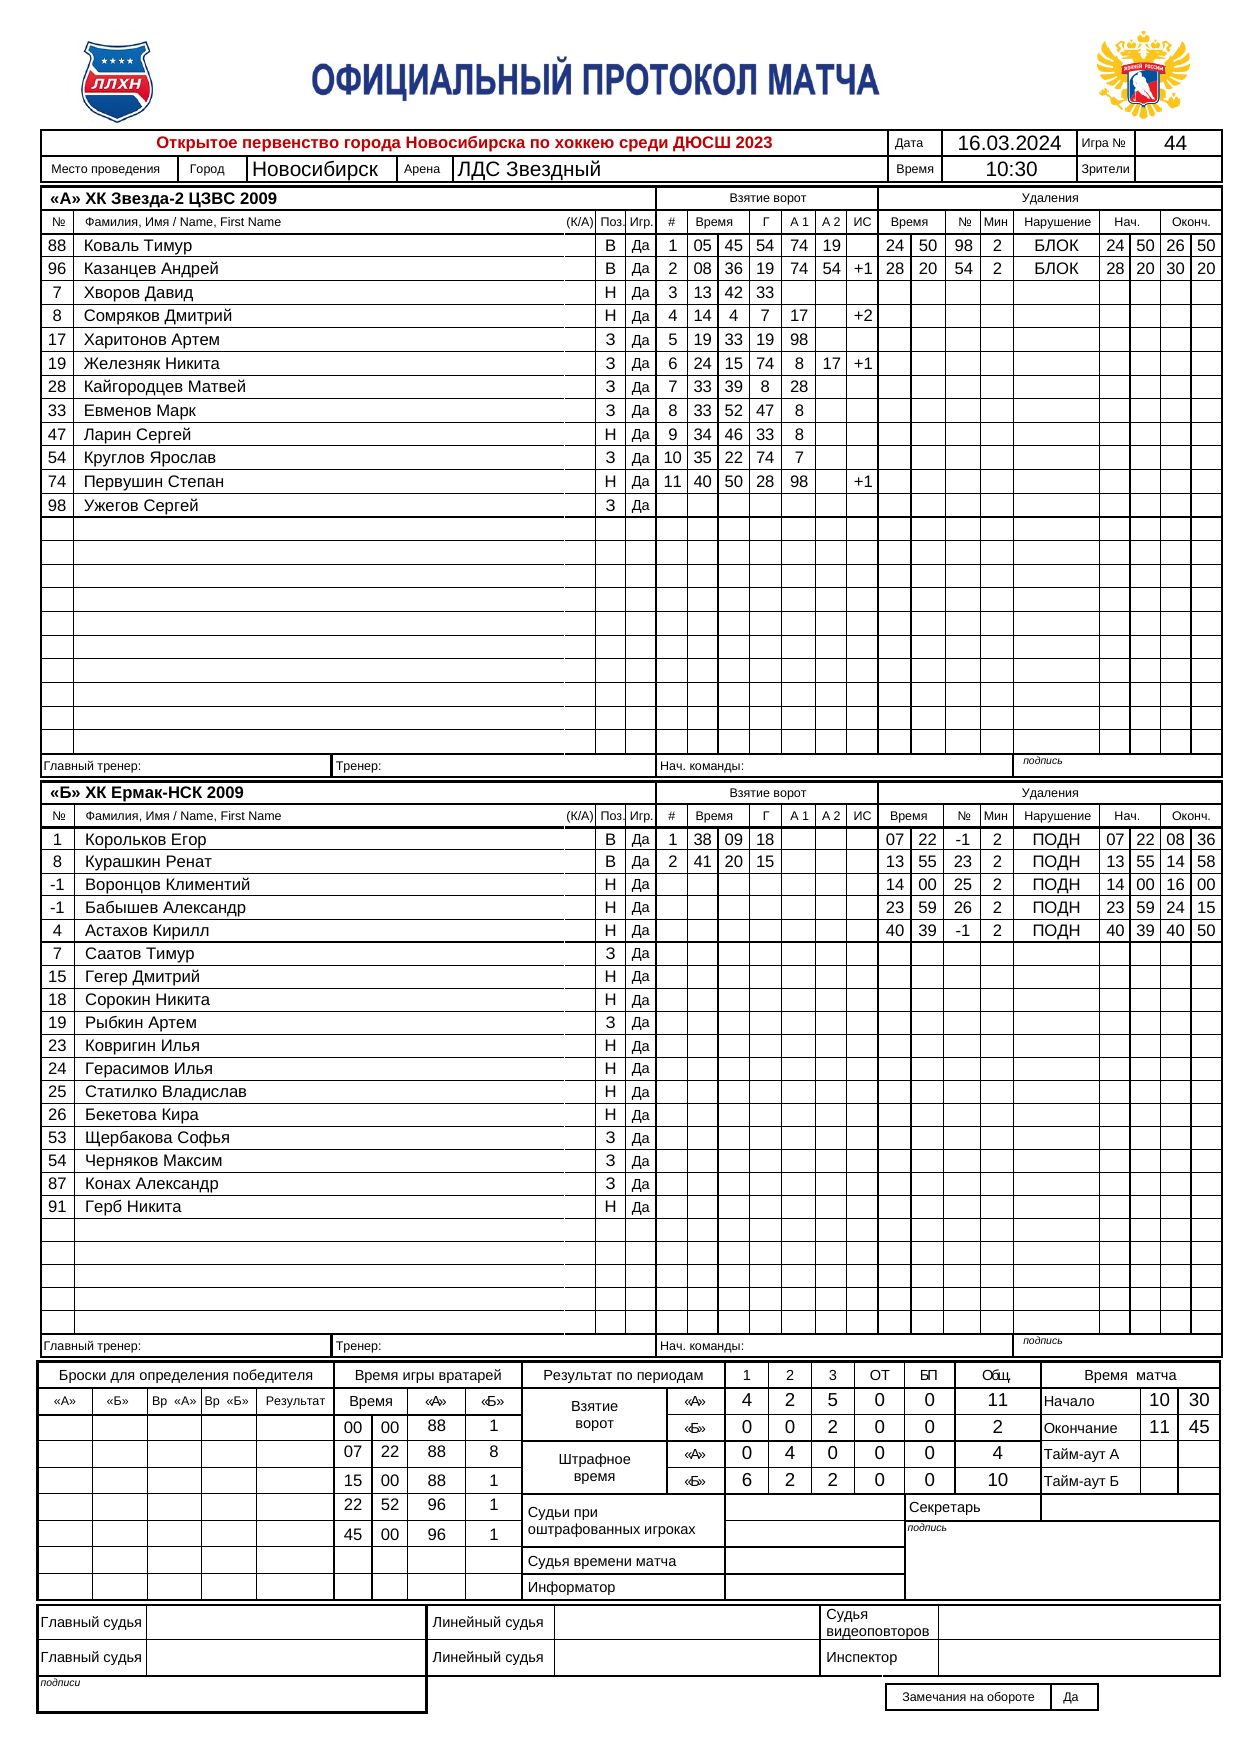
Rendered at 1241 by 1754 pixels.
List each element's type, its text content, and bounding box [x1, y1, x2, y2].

table_cell [39, 1521, 92, 1546]
table_cell [1192, 328, 1221, 351]
table_cell 15 [335, 1468, 371, 1493]
table_cell [626, 1242, 655, 1264]
table_cell Тайм-аут Б [1042, 1468, 1140, 1493]
table_cell [1161, 1127, 1190, 1149]
table_cell [782, 659, 815, 682]
table_cell [726, 1495, 904, 1520]
table_cell [939, 1640, 1219, 1675]
table_cell [42, 1311, 74, 1333]
table_header 16.03.2024 [943, 131, 1076, 155]
table_cell [565, 612, 595, 634]
table_cell [912, 1196, 943, 1218]
table_cell [1014, 636, 1099, 658]
table_cell 39 [719, 376, 749, 398]
table_cell [688, 1150, 717, 1172]
table_cell [74, 518, 564, 540]
table_cell [946, 707, 980, 729]
table_cell [946, 588, 980, 611]
table_cell [719, 874, 749, 895]
table_cell [847, 1012, 877, 1033]
table_cell [782, 730, 815, 753]
table_cell [750, 518, 781, 540]
table_cell [626, 1265, 655, 1287]
table_cell [816, 1219, 846, 1241]
table_cell [565, 281, 595, 303]
table_cell 8 [782, 423, 815, 445]
table_cell [565, 235, 595, 256]
table_cell [816, 943, 846, 964]
table_cell [981, 683, 1013, 706]
table_cell Курашкин Ренат [75, 850, 564, 872]
table_cell 2 [981, 896, 1013, 918]
table_cell [657, 612, 687, 634]
table_cell [202, 1441, 256, 1467]
table_cell Да [626, 1127, 655, 1149]
table_cell ПОДН [1014, 920, 1099, 941]
table_cell [750, 1058, 781, 1079]
table_cell [981, 352, 1013, 374]
table_cell [1141, 1441, 1177, 1467]
table_cell 2 [812, 1468, 854, 1493]
table_cell [1192, 1081, 1221, 1103]
table_cell [466, 1547, 521, 1573]
table_cell [1192, 541, 1221, 564]
table_cell [1161, 1012, 1190, 1033]
table_cell Да [626, 966, 655, 987]
table_cell [1192, 1196, 1221, 1218]
table_cell 41 [688, 850, 717, 872]
table_cell [750, 1127, 781, 1149]
table_cell [1014, 281, 1099, 303]
table_cell [74, 588, 564, 611]
table_cell [93, 1494, 147, 1520]
table_cell [726, 1575, 904, 1599]
table_cell Нач. [1100, 805, 1160, 826]
table_cell [816, 1081, 846, 1103]
table_cell [565, 352, 595, 374]
table_cell 0 [905, 1415, 954, 1440]
table_cell [688, 565, 717, 587]
table_cell [879, 588, 910, 611]
table_header Общ. [956, 1363, 1040, 1387]
table_cell [1192, 376, 1221, 398]
table_cell [816, 1058, 846, 1079]
table_cell А 2 [816, 211, 846, 233]
table_cell [816, 966, 846, 987]
table_cell [688, 920, 717, 941]
table_cell 00 [373, 1521, 407, 1546]
table_cell [816, 850, 846, 872]
table_cell [1192, 1265, 1221, 1287]
table_cell 19 [42, 1012, 74, 1033]
table_cell [148, 1521, 201, 1546]
table_cell [688, 1219, 717, 1241]
table_cell [782, 1196, 815, 1218]
table_cell [148, 1547, 201, 1573]
table_cell [912, 943, 943, 964]
table_cell 30 [1161, 257, 1190, 280]
table_cell [688, 1311, 717, 1333]
table_cell 96 [408, 1494, 465, 1520]
table_cell [39, 1574, 92, 1599]
table_cell 87 [42, 1173, 74, 1195]
table_cell [782, 588, 815, 611]
table_cell Линейный судья [428, 1640, 554, 1675]
table_cell Штрафное время [523, 1442, 666, 1493]
table_cell [816, 518, 846, 540]
table_cell +1 [847, 470, 877, 493]
table_cell [1131, 588, 1160, 611]
table_cell [148, 1441, 201, 1467]
table_cell Игр. [626, 211, 655, 233]
table_cell Нач. команды: [657, 1335, 1012, 1356]
table_cell [782, 1219, 815, 1241]
table_cell [1192, 1242, 1221, 1264]
table_cell -1 [944, 829, 980, 849]
table_cell [912, 399, 945, 422]
table_cell [1100, 588, 1129, 611]
table_cell № [946, 211, 980, 233]
table_cell [1100, 518, 1129, 540]
table_cell [565, 541, 595, 564]
table_cell [782, 920, 815, 941]
table_cell [565, 518, 595, 540]
table_cell [1131, 1196, 1160, 1218]
table_cell [782, 1012, 815, 1033]
table_cell Да [626, 281, 655, 303]
table_cell Судья видеоповторов [821, 1606, 938, 1639]
table_cell Корольков Егор [75, 829, 564, 849]
table_cell [726, 1548, 904, 1573]
table_cell [750, 966, 781, 987]
table_cell [596, 1288, 625, 1310]
table_cell [912, 636, 945, 658]
table_cell [1131, 1104, 1160, 1126]
table_cell [565, 829, 595, 849]
table_cell [1131, 707, 1160, 729]
table_cell [565, 399, 595, 422]
table_cell [1192, 1311, 1221, 1333]
table_cell +1 [847, 257, 877, 280]
table_cell [1014, 1265, 1099, 1287]
table_cell [657, 636, 687, 658]
table_cell Вр «Б» [202, 1389, 256, 1413]
table_cell [1014, 446, 1099, 469]
table_cell [688, 494, 717, 516]
table_cell 4 [956, 1442, 1040, 1467]
table_cell [565, 850, 595, 872]
table_cell Рыбкин Артем [75, 1012, 564, 1033]
table_cell [912, 494, 945, 516]
table_cell [657, 943, 687, 964]
table_cell Ковригин Илья [75, 1035, 564, 1057]
table_cell подпись [906, 1522, 1219, 1599]
table_cell [816, 896, 846, 918]
table_cell [879, 707, 910, 729]
table_cell [847, 612, 877, 634]
table_cell [657, 1127, 687, 1149]
table_cell [1161, 1150, 1190, 1172]
table_cell 22 [373, 1441, 407, 1467]
table_cell [42, 636, 73, 658]
table_header БП [905, 1363, 954, 1387]
table_cell [688, 966, 717, 987]
table_cell Мин [981, 805, 1013, 826]
table_cell [596, 730, 625, 753]
table_cell [688, 588, 717, 611]
table_cell Информатор [523, 1575, 724, 1599]
table_cell [596, 683, 625, 706]
table_cell [879, 446, 910, 469]
table_cell 24 [688, 352, 717, 374]
table_cell [782, 896, 815, 918]
table_cell [657, 541, 687, 564]
table_cell [1131, 352, 1160, 374]
table_cell [335, 1547, 371, 1573]
table_cell 1 [466, 1416, 521, 1440]
table_cell 1 [466, 1468, 521, 1493]
table_cell 19 [42, 352, 73, 374]
table_cell 8 [657, 399, 687, 422]
table_cell [1131, 399, 1160, 422]
table_cell [879, 376, 910, 398]
table_cell [981, 1035, 1013, 1057]
table_cell [1192, 1173, 1221, 1195]
table_cell [626, 659, 655, 682]
table_cell [688, 518, 717, 540]
table_cell [816, 659, 846, 682]
table_cell Фамилия, Имя / Name, First Name [74, 211, 565, 233]
table_cell [1161, 518, 1190, 540]
table_cell А 1 [782, 805, 815, 826]
table_cell [719, 1104, 749, 1126]
table_cell 28 [42, 376, 73, 398]
table_cell [847, 1288, 877, 1310]
table_cell [626, 541, 655, 564]
table_cell [1099, 1682, 1220, 1711]
table_cell [148, 1574, 201, 1599]
table_cell 14 [1161, 850, 1190, 872]
table_cell [944, 943, 980, 964]
table_cell 19 [688, 328, 717, 351]
table_cell Оконч. [1161, 805, 1221, 826]
table_cell [879, 1311, 910, 1333]
table_cell [1014, 352, 1099, 374]
table_cell [912, 1035, 943, 1057]
table_cell [1014, 1104, 1099, 1126]
table_cell Н [596, 896, 625, 918]
table_cell 8 [42, 850, 74, 872]
table_cell [1161, 636, 1190, 658]
table_cell 2 [657, 257, 687, 280]
table_cell [912, 518, 945, 540]
table_cell 13 [688, 281, 717, 303]
table_header Замечания на обороте [887, 1685, 1050, 1709]
table_cell Да [626, 376, 655, 398]
table_cell 13 [1100, 850, 1129, 872]
table_cell [93, 1574, 147, 1599]
table_cell [816, 470, 846, 493]
table_cell [688, 1012, 717, 1033]
table_cell З [596, 1127, 625, 1149]
table_cell [1161, 1219, 1190, 1241]
table_cell [1131, 1288, 1160, 1310]
table_cell ПОДН [1014, 896, 1099, 918]
table_cell [912, 328, 945, 351]
table_cell [626, 683, 655, 706]
table_cell БЛОК [1014, 257, 1099, 280]
table_cell Поз. [596, 805, 625, 826]
table_cell [847, 920, 877, 941]
table_cell № [42, 211, 73, 233]
table_cell [719, 565, 749, 587]
table_cell [1100, 1104, 1129, 1126]
table_cell [944, 1035, 980, 1057]
table_cell [816, 683, 846, 706]
table_cell [944, 1150, 980, 1172]
table_cell Н [596, 305, 625, 327]
table_cell [912, 989, 943, 1011]
table_cell [42, 518, 73, 540]
table_cell [816, 588, 846, 611]
table_cell ИС [847, 805, 877, 826]
table_cell 74 [782, 257, 815, 280]
table_cell [847, 494, 877, 516]
table_cell [148, 1468, 201, 1493]
table_cell [879, 565, 910, 587]
table_cell [782, 1288, 815, 1310]
table_cell Статилко Владислав [75, 1081, 564, 1103]
table_cell Ужегов Сергей [74, 494, 564, 516]
table_cell [257, 1574, 333, 1599]
table_cell [1131, 730, 1160, 753]
table_cell 00 [1131, 874, 1160, 895]
table_cell Черняков Максим [75, 1150, 564, 1172]
table_cell [1100, 730, 1129, 753]
table_cell 58 [1192, 850, 1221, 872]
table_cell [1161, 588, 1190, 611]
table_cell [657, 1104, 687, 1126]
table_cell [879, 1081, 910, 1103]
table_cell [981, 707, 1013, 729]
table_cell 88 [408, 1416, 465, 1440]
table_cell 18 [750, 829, 781, 849]
table_cell [782, 943, 815, 964]
table_cell [565, 659, 595, 682]
table_header ОТ [855, 1363, 904, 1387]
table_cell [688, 1196, 717, 1218]
table_cell [657, 1173, 687, 1195]
table_cell [847, 423, 877, 445]
table_cell [981, 399, 1013, 422]
table_cell 11 [956, 1389, 1040, 1413]
table_cell [257, 1547, 333, 1573]
table_header «Б» ХК Ермак-НСК 2009 [42, 783, 655, 803]
table_cell [74, 707, 564, 729]
table_cell 14 [688, 305, 717, 327]
table_cell [1192, 518, 1221, 540]
table_cell [147, 1640, 425, 1675]
table_cell 47 [42, 423, 73, 445]
table_cell [981, 943, 1013, 964]
table_cell Да [626, 1012, 655, 1033]
table_cell [688, 659, 717, 682]
table_cell [1100, 943, 1129, 964]
table_cell З [596, 328, 625, 351]
table_cell Железняк Никита [74, 352, 564, 374]
table_cell [688, 989, 717, 1011]
table_cell [981, 1196, 1013, 1218]
table_cell [1161, 730, 1190, 753]
table_cell [879, 328, 910, 351]
table_cell [1161, 1104, 1190, 1126]
table_cell [750, 612, 781, 634]
table_cell [944, 1081, 980, 1103]
table_cell № [944, 805, 980, 826]
table_cell [1161, 612, 1190, 634]
table_cell [912, 1173, 943, 1195]
table_cell Кайгородцев Матвей [74, 376, 564, 398]
table_cell [847, 874, 877, 895]
table_cell [883, 1677, 1220, 1681]
table_cell [688, 1127, 717, 1149]
table_cell [879, 494, 910, 516]
table_cell [1161, 305, 1190, 327]
table_cell [879, 1035, 910, 1057]
table_cell [1100, 446, 1129, 469]
table_cell [335, 1574, 371, 1599]
table_cell [946, 423, 980, 445]
table_cell [1100, 1311, 1129, 1333]
table_cell [912, 423, 945, 445]
table_cell [42, 1288, 74, 1310]
table_cell [719, 1196, 749, 1218]
table_cell [946, 494, 980, 516]
table_cell [981, 328, 1013, 351]
table_cell 4 [42, 920, 74, 941]
table_cell [257, 1441, 333, 1467]
table_cell 24 [879, 235, 910, 256]
table_cell Вр «А» [148, 1389, 201, 1413]
table_cell [1161, 446, 1190, 469]
table_cell [847, 1081, 877, 1103]
table_cell [1100, 352, 1129, 374]
table_cell [688, 636, 717, 658]
table_cell [565, 257, 595, 280]
table_cell 4 [719, 305, 749, 327]
table_cell [750, 1081, 781, 1103]
table_cell [565, 470, 595, 493]
table_cell [912, 1288, 943, 1310]
table_cell [847, 683, 877, 706]
table_cell [1014, 943, 1099, 964]
table_cell 38 [688, 829, 717, 849]
table_cell [719, 1035, 749, 1057]
table_cell [1100, 1173, 1129, 1195]
table_cell [1131, 1173, 1160, 1195]
table_cell 00 [335, 1416, 371, 1440]
table_cell 1 [466, 1494, 521, 1520]
table_cell 4 [726, 1389, 768, 1413]
table_cell 96 [408, 1521, 465, 1546]
table_cell [939, 1606, 1219, 1639]
table_cell [726, 1521, 904, 1546]
table_cell 33 [750, 281, 781, 303]
table_cell [816, 1288, 846, 1310]
table_cell [816, 281, 846, 303]
table_cell [782, 966, 815, 987]
table_cell 7 [42, 281, 73, 303]
table_cell [657, 1196, 687, 1218]
table_cell [596, 1265, 625, 1287]
table_cell [657, 1012, 687, 1033]
table_cell [944, 966, 980, 987]
table_cell Да [626, 943, 655, 964]
table_cell [912, 1219, 943, 1241]
table_cell 2 [769, 1468, 811, 1493]
table_cell [596, 612, 625, 634]
table_cell [1161, 494, 1190, 516]
table_cell [816, 730, 846, 753]
table_cell [596, 659, 625, 682]
table_cell [981, 446, 1013, 469]
table_cell [750, 920, 781, 941]
table_cell [565, 588, 595, 611]
table_cell [565, 1173, 595, 1195]
table_cell ПОДН [1014, 874, 1099, 895]
table_cell Нарушение [1014, 805, 1099, 826]
table_cell [847, 1265, 877, 1287]
table_cell [1192, 612, 1221, 634]
table_cell [565, 446, 595, 469]
table_cell [75, 1265, 564, 1287]
table_cell [657, 588, 687, 611]
table_cell [816, 494, 846, 516]
table_cell [428, 1677, 882, 1711]
table_cell [879, 989, 910, 1011]
table_cell З [596, 1150, 625, 1172]
table_cell [750, 588, 781, 611]
table_cell [750, 730, 781, 753]
table_cell [1192, 352, 1221, 374]
table_cell Гегер Дмитрий [75, 966, 564, 987]
table_cell [912, 1127, 943, 1149]
table_cell З [596, 1173, 625, 1195]
table_cell [946, 305, 980, 327]
table_cell [750, 1288, 781, 1310]
table_cell [565, 874, 595, 895]
table_cell 07 [879, 829, 910, 849]
table_cell ЛДС Звездный [454, 157, 887, 181]
table_cell 18 [42, 989, 74, 1011]
table_cell ИС [847, 211, 877, 233]
table_cell 05 [688, 235, 717, 256]
table_cell [39, 1494, 92, 1520]
table_cell [688, 896, 717, 918]
table_cell [719, 1288, 749, 1310]
table_cell [879, 518, 910, 540]
table_cell [912, 730, 945, 753]
table_header Удаления [879, 188, 1221, 209]
table_cell [657, 1242, 687, 1264]
table_cell Н [596, 281, 625, 303]
table_header Дата [889, 131, 941, 155]
table_cell [981, 730, 1013, 753]
table_cell [879, 943, 910, 964]
table_cell 36 [719, 257, 749, 280]
table_cell [912, 659, 945, 682]
table_cell [816, 1104, 846, 1126]
table_cell [1131, 328, 1160, 351]
table_cell 25 [42, 1081, 74, 1103]
table_cell Да [626, 874, 655, 895]
table_cell 09 [719, 829, 749, 849]
table_cell [565, 1035, 595, 1057]
table_cell [750, 1012, 781, 1033]
table_cell [912, 446, 945, 469]
table_cell [1131, 1081, 1160, 1103]
table_cell «Б» [93, 1389, 147, 1413]
table_cell БЛОК [1014, 235, 1099, 256]
table_cell [1192, 494, 1221, 516]
table_cell [847, 989, 877, 1011]
table_cell «Б» [668, 1415, 724, 1440]
table_cell [1014, 1127, 1099, 1149]
table_cell Н [596, 874, 625, 895]
table_cell [946, 636, 980, 658]
table_cell [946, 352, 980, 374]
table_cell [816, 1150, 846, 1172]
table_cell Время [889, 157, 941, 181]
table_cell 23 [42, 1035, 74, 1057]
table_cell Время [879, 805, 943, 826]
table_cell Да [626, 399, 655, 422]
table_cell [1161, 1196, 1190, 1218]
table_cell 1 [657, 235, 687, 256]
table_cell 52 [373, 1494, 407, 1520]
table_cell [1100, 423, 1129, 445]
table_cell [879, 305, 910, 327]
table_cell [944, 1265, 980, 1287]
table_cell [1014, 1035, 1099, 1057]
table_cell [879, 1219, 910, 1241]
table_cell [565, 896, 595, 918]
table_cell № [42, 805, 74, 826]
table_cell Да [626, 1150, 655, 1172]
table_cell 20 [719, 850, 749, 872]
table_cell [1014, 1196, 1099, 1218]
table_cell [912, 1150, 943, 1172]
table_cell [1192, 1035, 1221, 1057]
table_cell [657, 1081, 687, 1103]
table_cell [1141, 1468, 1177, 1493]
table_cell [42, 1265, 74, 1287]
table_cell 24 [1100, 235, 1129, 256]
table_cell Н [596, 1104, 625, 1126]
table_cell Главный судья [39, 1606, 146, 1639]
table_cell [912, 1012, 943, 1033]
table_cell [879, 966, 910, 987]
table_cell В [596, 257, 625, 280]
table_cell [847, 328, 877, 351]
table_cell [657, 1035, 687, 1057]
table_cell 6 [657, 352, 687, 374]
table_cell [719, 1265, 749, 1287]
table_cell В [596, 850, 625, 872]
table_cell [750, 1311, 781, 1333]
table_cell «Б» [668, 1468, 724, 1493]
table_cell [719, 989, 749, 1011]
table_cell [147, 1606, 425, 1639]
table_cell [1014, 1173, 1099, 1195]
table_cell Тренер: [333, 1335, 655, 1356]
table_cell [1014, 612, 1099, 634]
table_cell Н [596, 1196, 625, 1218]
table_cell [782, 989, 815, 1011]
table_cell Н [596, 966, 625, 987]
table_cell +2 [847, 305, 877, 327]
table_cell [688, 707, 717, 729]
table_header Результат по периодам [523, 1363, 724, 1387]
table_cell [981, 1127, 1013, 1149]
table_cell [1131, 659, 1160, 682]
table_cell [1161, 541, 1190, 564]
table_cell В [596, 829, 625, 849]
table_cell подпись [1014, 755, 1221, 776]
table_cell [1100, 659, 1129, 682]
table_cell [657, 966, 687, 987]
table_cell [1100, 494, 1129, 516]
table_cell [981, 494, 1013, 516]
table_cell [1192, 707, 1221, 729]
table_cell [657, 1265, 687, 1287]
table_cell [847, 636, 877, 658]
table_cell [565, 1127, 595, 1149]
table_cell подпись [1014, 1335, 1221, 1356]
table_cell [1014, 1081, 1099, 1103]
table_cell 10 [956, 1468, 1040, 1493]
table_cell [1100, 565, 1129, 587]
table_cell 26 [1161, 235, 1190, 256]
table_cell 08 [688, 257, 717, 280]
table_cell Сомряков Дмитрий [74, 305, 564, 327]
table_cell [750, 989, 781, 1011]
table_cell 15 [1192, 896, 1221, 918]
table_cell [847, 281, 877, 303]
table_cell [1192, 446, 1221, 469]
table_cell [565, 423, 595, 445]
table_cell [74, 730, 564, 753]
table_cell 8 [750, 376, 781, 398]
table_cell [1100, 376, 1129, 398]
picture [5, 28, 1197, 129]
table_cell Время [335, 1389, 407, 1413]
table_cell 50 [1192, 235, 1221, 256]
table_cell 28 [1100, 257, 1129, 280]
table_cell [565, 1058, 595, 1079]
table_cell Н [596, 989, 625, 1011]
table_cell 45 [335, 1521, 371, 1546]
table_cell [1014, 470, 1099, 493]
table_cell -1 [42, 896, 74, 918]
table_cell «А» [668, 1389, 724, 1413]
table_cell [565, 943, 595, 964]
table_cell 40 [1161, 920, 1190, 941]
table_cell [626, 1311, 655, 1333]
table_cell [1014, 1311, 1099, 1333]
table_cell Харитонов Артем [74, 328, 564, 351]
table_cell [944, 1127, 980, 1149]
table_cell Да [626, 829, 655, 849]
table_cell [981, 305, 1013, 327]
table_cell 33 [719, 328, 749, 351]
table_cell [39, 1441, 92, 1467]
table_cell 33 [750, 423, 781, 445]
table_cell [1100, 470, 1129, 493]
table_cell Первушин Степан [74, 470, 564, 493]
table_cell [93, 1416, 147, 1440]
table_cell [782, 612, 815, 634]
table_cell [750, 1242, 781, 1264]
table_cell [981, 470, 1013, 493]
table_cell 50 [912, 235, 945, 256]
table_cell 45 [719, 235, 749, 256]
table_cell [626, 1219, 655, 1241]
table_cell [39, 1547, 92, 1573]
table_cell 30 [1179, 1389, 1219, 1413]
table_cell [816, 989, 846, 1011]
table_cell [719, 541, 749, 564]
table_cell «А» [668, 1442, 724, 1467]
table_cell [596, 1242, 625, 1264]
table_cell [42, 707, 73, 729]
table_cell [1192, 588, 1221, 611]
table_cell [1161, 943, 1190, 964]
table_cell [981, 1173, 1013, 1195]
table_cell [373, 1574, 407, 1599]
table_cell 6 [726, 1468, 768, 1493]
table_cell [565, 1081, 595, 1103]
table_cell [565, 1150, 595, 1172]
table_cell [565, 1311, 595, 1333]
table_cell [847, 518, 877, 540]
table_cell 00 [1192, 874, 1221, 895]
table_cell В [596, 235, 625, 256]
table_cell [782, 518, 815, 540]
table_cell 26 [944, 896, 980, 918]
table_cell [719, 1242, 749, 1264]
table_cell [1131, 1012, 1160, 1033]
table_cell 96 [42, 257, 73, 280]
table_cell 8 [42, 305, 73, 327]
table_cell 1 [466, 1521, 521, 1546]
table_cell [981, 518, 1013, 540]
table_cell [719, 1058, 749, 1079]
table_cell [565, 376, 595, 398]
table_cell (К/А) [565, 805, 595, 826]
table_cell Круглов Ярослав [74, 446, 564, 469]
table_cell Г [750, 211, 781, 233]
table_cell 0 [905, 1389, 954, 1413]
table_cell [1014, 966, 1099, 987]
table_cell [750, 1104, 781, 1126]
table_cell [879, 730, 910, 753]
table_cell «А» [39, 1389, 92, 1413]
table_cell [1192, 565, 1221, 587]
table_cell [1161, 399, 1190, 422]
table_cell [750, 1173, 781, 1195]
table_cell 88 [408, 1441, 465, 1467]
table_cell [93, 1468, 147, 1493]
table_cell [912, 565, 945, 587]
table_cell Судьи при оштрафованных игроках [523, 1495, 724, 1546]
table_cell [879, 683, 910, 706]
table_cell 98 [946, 235, 980, 256]
table_header Игра № [1078, 131, 1134, 155]
table_cell [912, 1104, 943, 1126]
table_cell [719, 1173, 749, 1195]
table_cell 10 [657, 446, 687, 469]
table_cell [816, 829, 846, 849]
table_cell [816, 920, 846, 941]
table_cell [1100, 1150, 1129, 1172]
table_cell 14 [1100, 874, 1129, 895]
table_cell [39, 1468, 92, 1493]
table_cell 26 [42, 1104, 74, 1126]
table_cell Мин [981, 211, 1013, 233]
table_cell [1161, 989, 1190, 1011]
table_cell [981, 1242, 1013, 1264]
table_cell [719, 636, 749, 658]
table_cell [816, 565, 846, 587]
table_cell [1192, 659, 1221, 682]
table_cell [1192, 966, 1221, 987]
table_cell 5 [812, 1389, 854, 1413]
table_cell [719, 943, 749, 964]
table_cell [74, 565, 564, 587]
table_cell [946, 612, 980, 634]
table_cell 15 [750, 850, 781, 872]
table_cell [1161, 1081, 1190, 1103]
table_cell [782, 874, 815, 895]
table_cell [750, 1035, 781, 1057]
table_cell 33 [688, 399, 717, 422]
table_cell Герасимов Илья [75, 1058, 564, 1079]
table_cell [879, 1127, 910, 1149]
table_cell 2 [812, 1415, 854, 1440]
table_cell [847, 707, 877, 729]
table_cell [1161, 328, 1190, 351]
table_cell [39, 1416, 92, 1440]
table_cell Коваль Тимур [74, 235, 564, 256]
table_cell 42 [719, 281, 749, 303]
table_cell [1100, 1288, 1129, 1310]
table_cell [1161, 683, 1190, 706]
table_cell ПОДН [1014, 829, 1099, 849]
table_cell [981, 1311, 1013, 1333]
table_cell Да [626, 850, 655, 872]
table_header Взятие ворот [657, 188, 877, 209]
table_cell [1192, 281, 1221, 303]
table_cell [1131, 305, 1160, 327]
table_cell [202, 1521, 256, 1546]
table_cell [847, 896, 877, 918]
table_cell [847, 966, 877, 987]
table_cell Линейный судья [428, 1606, 554, 1639]
table_cell [1179, 1441, 1219, 1467]
table_cell [879, 352, 910, 374]
table_cell [1014, 588, 1099, 611]
table_cell [1100, 399, 1129, 422]
table_cell [565, 1104, 595, 1126]
table_cell [750, 1150, 781, 1172]
table_cell -1 [42, 874, 74, 895]
table_cell [782, 565, 815, 587]
table_cell [1014, 1150, 1099, 1172]
table_cell [879, 1173, 910, 1195]
table_cell [75, 1242, 564, 1264]
table_cell [1100, 1081, 1129, 1103]
table_cell Герб Никита [75, 1196, 564, 1218]
table_cell [1100, 989, 1129, 1011]
table_cell [1192, 423, 1221, 445]
table_cell [1014, 707, 1099, 729]
table_cell [688, 1104, 717, 1126]
table_cell [719, 920, 749, 941]
table_cell [1192, 1127, 1221, 1149]
table_cell [1100, 683, 1129, 706]
table_cell [1014, 518, 1099, 540]
table_cell 39 [1131, 920, 1160, 941]
table_cell [1131, 281, 1160, 303]
table_cell Игр. [626, 805, 655, 826]
table_cell [944, 1288, 980, 1310]
table_cell Да [626, 1081, 655, 1103]
table_cell [719, 1012, 749, 1033]
table_cell [657, 565, 687, 587]
table_cell [782, 1173, 815, 1195]
table_cell 0 [812, 1442, 854, 1467]
table_cell [782, 1150, 815, 1172]
table_cell 2 [956, 1415, 1040, 1440]
table_cell Да [626, 1173, 655, 1195]
table_cell 00 [373, 1416, 407, 1440]
table_cell 0 [726, 1415, 768, 1440]
table_cell [782, 494, 815, 516]
table_cell 0 [855, 1442, 904, 1467]
table_cell 40 [688, 470, 717, 493]
table_cell [912, 683, 945, 706]
table_cell З [596, 376, 625, 398]
table_cell 9 [657, 423, 687, 445]
table_cell [816, 541, 846, 564]
table_cell [981, 612, 1013, 634]
table_cell 1 [42, 829, 74, 849]
table_cell [816, 423, 846, 445]
table_cell [93, 1547, 147, 1573]
table_cell [1100, 612, 1129, 634]
table_cell [74, 636, 564, 658]
table_cell [565, 989, 595, 1011]
table_cell 0 [905, 1468, 954, 1493]
table_cell [257, 1416, 333, 1440]
table_cell [1100, 707, 1129, 729]
table_cell Начало [1042, 1389, 1140, 1413]
table_cell [1161, 1035, 1190, 1057]
table_cell 2 [981, 874, 1013, 895]
table_cell [847, 541, 877, 564]
table_cell [782, 1081, 815, 1103]
table_cell [847, 659, 877, 682]
table_cell [847, 565, 877, 587]
table_cell 4 [657, 305, 687, 327]
table_cell [688, 730, 717, 753]
table_cell [657, 989, 687, 1011]
table_cell Н [596, 423, 625, 445]
table_cell [1161, 565, 1190, 587]
table_cell Да [626, 470, 655, 493]
table_cell [657, 494, 687, 516]
table_cell 54 [750, 235, 781, 256]
table_cell Да [626, 352, 655, 374]
table_cell [981, 636, 1013, 658]
table_cell [1100, 636, 1129, 658]
table_cell 46 [719, 423, 749, 445]
table_cell [750, 1219, 781, 1241]
table_cell [1192, 305, 1221, 327]
table_cell [1136, 157, 1221, 181]
table_cell [1131, 1035, 1160, 1057]
table_cell [946, 518, 980, 540]
table_cell [944, 989, 980, 1011]
table_cell Секретарь [906, 1495, 1040, 1520]
table_cell 10:30 [943, 157, 1076, 181]
table_cell [981, 1150, 1013, 1172]
table_cell Инспектор [821, 1640, 938, 1675]
table_cell 8 [782, 352, 815, 374]
table_cell [879, 1104, 910, 1126]
table_cell 0 [855, 1468, 904, 1493]
table_cell [750, 636, 781, 658]
table_cell [782, 1127, 815, 1149]
table_cell 28 [782, 376, 815, 398]
table_cell [596, 518, 625, 540]
table_cell ПОДН [1014, 850, 1099, 872]
table_header Время матча [1042, 1363, 1219, 1387]
table_cell [688, 1035, 717, 1057]
table_header Время игры вратарей [335, 1363, 521, 1387]
table_header Взятие ворот [657, 783, 877, 803]
table_cell 2 [981, 257, 1013, 280]
table_cell [1131, 1265, 1160, 1287]
table_cell [626, 707, 655, 729]
table_cell [912, 1311, 943, 1333]
table_cell [1131, 943, 1160, 964]
table_cell [1192, 1012, 1221, 1033]
table_cell [657, 1219, 687, 1241]
table_cell [879, 1288, 910, 1310]
table_cell [626, 565, 655, 587]
table_cell [1014, 1219, 1099, 1241]
table_cell [847, 399, 877, 422]
table_cell 7 [782, 446, 815, 469]
table_cell [565, 1012, 595, 1033]
table_cell [688, 683, 717, 706]
table_cell [944, 1012, 980, 1033]
table_cell Арена [398, 157, 452, 181]
table_cell [879, 1242, 910, 1264]
table_cell 0 [726, 1442, 768, 1467]
table_header Удаления [879, 783, 1221, 803]
table_cell 23 [879, 896, 910, 918]
table_cell Да [626, 1058, 655, 1079]
table_cell [946, 683, 980, 706]
table_cell [944, 1104, 980, 1126]
table_cell Ларин Сергей [74, 423, 564, 445]
table_header 2 [769, 1363, 811, 1387]
table_cell [782, 707, 815, 729]
table_cell [1192, 1150, 1221, 1172]
table_cell Фамилия, Имя / Name, First Name [75, 805, 565, 826]
table_cell Тренер: [333, 755, 655, 776]
table_cell [42, 1242, 74, 1264]
table_cell [981, 588, 1013, 611]
table_cell 54 [816, 257, 846, 280]
table_cell [688, 1058, 717, 1079]
table_cell 16 [1161, 874, 1190, 895]
table_cell [1161, 1288, 1190, 1310]
table_cell [1100, 1242, 1129, 1264]
table_cell Н [596, 1081, 625, 1103]
table_cell [879, 1058, 910, 1079]
table_cell [912, 612, 945, 634]
table_cell [879, 1150, 910, 1172]
table_cell [626, 588, 655, 611]
table_cell [912, 966, 943, 987]
table_cell [565, 1265, 595, 1287]
table_cell [847, 1058, 877, 1079]
table_cell 54 [946, 257, 980, 280]
table_cell [565, 328, 595, 351]
table_cell Окончание [1042, 1415, 1140, 1440]
table_cell [1192, 636, 1221, 658]
table_cell [981, 989, 1013, 1011]
table_cell [944, 1058, 980, 1079]
table_cell [596, 707, 625, 729]
table_cell 91 [42, 1196, 74, 1218]
table_cell [1014, 1288, 1099, 1310]
table_cell [1042, 1495, 1219, 1520]
table_cell [719, 683, 749, 706]
table_cell [1192, 470, 1221, 493]
table_cell [719, 494, 749, 516]
table_cell [750, 943, 781, 964]
table_cell [42, 683, 73, 706]
table_cell Зрители [1078, 157, 1134, 181]
table_cell Нарушение [1014, 211, 1099, 233]
table_cell Астахов Кирилл [75, 920, 564, 941]
table_cell [1161, 281, 1190, 303]
table_cell 22 [1131, 829, 1160, 849]
table_cell [782, 281, 815, 303]
table_cell 2 [981, 829, 1013, 849]
table_cell [596, 588, 625, 611]
table_cell [912, 541, 945, 564]
table_cell [816, 305, 846, 327]
table_cell [816, 399, 846, 422]
table_cell Главный судья [39, 1640, 146, 1675]
table_cell Время [879, 211, 945, 233]
table_cell Место проведения [42, 157, 177, 181]
table_cell [596, 565, 625, 587]
table_cell 07 [335, 1441, 371, 1467]
table_cell 55 [1131, 850, 1160, 872]
table_cell # [657, 805, 687, 826]
table_cell 0 [905, 1442, 954, 1467]
table_cell [847, 1127, 877, 1149]
table_cell 17 [816, 352, 846, 374]
table_cell [565, 1242, 595, 1264]
table_cell [42, 541, 73, 564]
table_cell [946, 328, 980, 351]
table_cell 74 [42, 470, 73, 493]
table_cell Да [626, 446, 655, 469]
table_cell [657, 518, 687, 540]
table_cell 00 [373, 1468, 407, 1493]
table_cell З [596, 494, 625, 516]
table_cell Н [596, 920, 625, 941]
table_cell [879, 636, 910, 658]
table_cell [946, 659, 980, 682]
table_cell 47 [750, 399, 781, 422]
table_cell [847, 235, 877, 256]
table_cell [1161, 470, 1190, 493]
table_cell 23 [1100, 896, 1129, 918]
table_cell [565, 730, 595, 753]
table_cell [74, 612, 564, 634]
table_cell [74, 659, 564, 682]
table_cell [847, 376, 877, 398]
table_cell [657, 1311, 687, 1333]
table_cell [257, 1521, 333, 1546]
table_cell [565, 920, 595, 941]
table_cell [657, 1150, 687, 1172]
table_cell [719, 659, 749, 682]
table_cell [816, 874, 846, 895]
table_cell [946, 541, 980, 564]
table_cell Да [626, 896, 655, 918]
table_cell 74 [750, 352, 781, 374]
table_cell Нач. команды: [657, 755, 1012, 776]
table_cell [944, 1242, 980, 1264]
table_cell [719, 588, 749, 611]
table_cell [1100, 1196, 1129, 1218]
table_cell [750, 1196, 781, 1218]
table_cell [565, 1288, 595, 1310]
table_cell [688, 1173, 717, 1195]
table_cell -1 [944, 920, 980, 941]
table_cell [879, 541, 910, 564]
table_cell 17 [42, 328, 73, 351]
table_cell [981, 281, 1013, 303]
table_cell Евменов Марк [74, 399, 564, 422]
table_cell [1161, 966, 1190, 987]
table_cell Да [626, 328, 655, 351]
table_cell [1100, 305, 1129, 327]
table_cell [93, 1521, 147, 1546]
table_cell [1131, 1242, 1160, 1264]
table_cell [1161, 376, 1190, 398]
table_cell 1 [657, 829, 687, 849]
table_cell [565, 636, 595, 658]
table_cell [1161, 423, 1190, 445]
table_cell [1131, 636, 1160, 658]
table_cell [946, 399, 980, 422]
table_cell Г [750, 805, 781, 826]
table_cell А 1 [782, 211, 815, 233]
table_cell 24 [1161, 896, 1190, 918]
table_cell [1100, 541, 1129, 564]
table_cell Главный тренер: [42, 1335, 330, 1356]
table_cell [816, 328, 846, 351]
table_cell [1161, 352, 1190, 374]
table_cell [1161, 1173, 1190, 1195]
table_cell [1131, 565, 1160, 587]
table_cell Щербакова Софья [75, 1127, 564, 1149]
table_cell [657, 896, 687, 918]
table_cell 22 [335, 1494, 371, 1520]
table_cell [719, 896, 749, 918]
table_cell [1100, 1058, 1129, 1079]
table_cell [750, 874, 781, 895]
table_cell [816, 1311, 846, 1333]
table_cell [1192, 1219, 1221, 1241]
table_cell [1131, 989, 1160, 1011]
table_cell 28 [879, 257, 910, 280]
table_cell [847, 730, 877, 753]
table_cell [1100, 966, 1129, 987]
table_cell 20 [1131, 257, 1160, 280]
table_cell 2 [981, 235, 1013, 256]
table_cell [42, 730, 73, 753]
table_cell [847, 588, 877, 611]
table_cell [408, 1547, 465, 1573]
table_cell [1192, 1104, 1221, 1126]
table_cell [75, 1219, 564, 1241]
table_cell +1 [847, 352, 877, 374]
table_cell [202, 1468, 256, 1493]
table_cell [719, 707, 749, 729]
table_cell 11 [1141, 1415, 1177, 1440]
table_cell [688, 541, 717, 564]
table_cell [719, 1127, 749, 1149]
table_cell «А» [408, 1389, 465, 1413]
table_cell 20 [1192, 257, 1221, 280]
table_cell 74 [782, 235, 815, 256]
table_cell [1014, 730, 1099, 753]
table_cell Поз. [596, 211, 625, 233]
table_cell 00 [912, 874, 943, 895]
table_cell [879, 612, 910, 634]
table_cell 53 [42, 1127, 74, 1149]
table_cell Взятие ворот [523, 1389, 666, 1440]
table_cell 33 [688, 376, 717, 398]
table_cell [719, 730, 749, 753]
table_cell Нач. [1100, 211, 1160, 233]
table_cell [847, 1173, 877, 1195]
table_cell [42, 612, 73, 634]
table_cell [1131, 518, 1160, 540]
table_cell [596, 1219, 625, 1241]
table_cell Да [626, 305, 655, 327]
table_cell 8 [466, 1441, 521, 1467]
table_cell [816, 612, 846, 634]
table_cell [565, 1219, 595, 1241]
table_cell [688, 1242, 717, 1264]
table_cell [847, 1035, 877, 1057]
table_cell 0 [855, 1389, 904, 1413]
table_header Открытое первенство города Новосибирска по хоккею среди ДЮСШ 2023 [42, 131, 887, 155]
table_cell [565, 966, 595, 987]
table_cell [912, 305, 945, 327]
table_cell Результат [257, 1389, 333, 1413]
table_cell Да [626, 1104, 655, 1126]
table_cell Да [626, 423, 655, 445]
table_cell [981, 659, 1013, 682]
table_cell 14 [879, 874, 910, 895]
table_cell [719, 966, 749, 987]
table_header «А» ХК Звезда-2 ЦЗВС 2009 [42, 188, 655, 209]
table_cell [847, 829, 877, 849]
table_cell [626, 612, 655, 634]
table_cell 19 [750, 257, 781, 280]
table_cell [688, 1288, 717, 1310]
table_cell 0 [769, 1415, 811, 1440]
table_cell [750, 707, 781, 729]
table_cell [565, 565, 595, 587]
table_cell [750, 896, 781, 918]
table_cell [408, 1574, 465, 1599]
table_cell [1192, 399, 1221, 422]
table_cell З [596, 399, 625, 422]
table_cell [816, 636, 846, 658]
table_cell [148, 1494, 201, 1520]
table_cell [816, 1127, 846, 1149]
table_cell [657, 707, 687, 729]
table_cell 19 [750, 328, 781, 351]
table_cell [981, 376, 1013, 398]
table_cell [1014, 541, 1099, 564]
table_cell 88 [42, 235, 73, 256]
table_cell [148, 1416, 201, 1440]
table_cell 98 [782, 470, 815, 493]
table_cell [847, 1196, 877, 1218]
table_cell [912, 1058, 943, 1079]
table_cell [466, 1574, 521, 1599]
table_cell [719, 518, 749, 540]
table_cell [596, 1311, 625, 1333]
table_cell [981, 1288, 1013, 1310]
table_cell 50 [1192, 920, 1221, 941]
table_cell [1131, 470, 1160, 493]
table_cell [1014, 305, 1099, 327]
table_cell [912, 352, 945, 374]
table_cell 28 [750, 470, 781, 493]
table_cell [782, 1311, 815, 1333]
table_cell [816, 376, 846, 398]
table_cell [42, 1219, 74, 1241]
table_cell Время [688, 805, 749, 826]
table_header 3 [812, 1363, 854, 1387]
table_cell [847, 1311, 877, 1333]
table_cell Время [688, 211, 749, 233]
table_header 1 [726, 1363, 768, 1387]
table_cell 24 [42, 1058, 74, 1079]
table_cell [1131, 612, 1160, 634]
table_cell [202, 1494, 256, 1520]
table_cell [912, 470, 945, 493]
table_cell [782, 636, 815, 658]
table_cell [1192, 730, 1221, 753]
table_cell 98 [42, 494, 73, 516]
table_cell [944, 1311, 980, 1333]
table_header Броски для определения победителя [39, 1363, 333, 1387]
table_cell Город [179, 157, 246, 181]
table_cell [373, 1547, 407, 1573]
table_cell [719, 612, 749, 634]
table_cell [657, 730, 687, 753]
table_cell [657, 659, 687, 682]
table_cell [1100, 1012, 1129, 1033]
table_cell (К/А) [565, 211, 595, 233]
table_cell [816, 1242, 846, 1264]
table_cell [816, 1173, 846, 1195]
table_cell [816, 1265, 846, 1287]
table_cell [1014, 1012, 1099, 1033]
table_cell [816, 446, 846, 469]
table_cell [75, 1288, 564, 1310]
table_cell [1161, 707, 1190, 729]
table_cell [782, 1104, 815, 1126]
table_cell [202, 1547, 256, 1573]
table_cell Сорокин Никита [75, 989, 564, 1011]
table_cell [750, 683, 781, 706]
table_cell [981, 1012, 1013, 1033]
table_cell 4 [769, 1442, 811, 1467]
table_cell [879, 1196, 910, 1218]
table_cell 52 [719, 399, 749, 422]
table_cell [1161, 1265, 1190, 1287]
table_cell [1192, 943, 1221, 964]
table_cell [816, 1035, 846, 1057]
table_cell [816, 707, 846, 729]
table_cell [879, 659, 910, 682]
table_cell Казанцев Андрей [74, 257, 564, 280]
table_cell Тайм-аут А [1042, 1441, 1140, 1467]
table_cell [912, 1265, 943, 1287]
table_cell 39 [912, 920, 943, 941]
table_cell [981, 1104, 1013, 1126]
table_cell [981, 966, 1013, 987]
table_cell [657, 874, 687, 895]
table_cell [1014, 399, 1099, 422]
table_cell [1179, 1468, 1219, 1493]
table_cell [1014, 376, 1099, 398]
table_cell [944, 1173, 980, 1195]
table_cell [946, 446, 980, 469]
table_cell [1131, 541, 1160, 564]
table_cell 59 [912, 896, 943, 918]
table_cell [946, 730, 980, 753]
table_cell [1014, 328, 1099, 351]
table_cell [847, 850, 877, 872]
table_cell [596, 636, 625, 658]
table_cell [1161, 1311, 1190, 1333]
table_cell 35 [688, 446, 717, 469]
table_cell [879, 1012, 910, 1033]
table_cell Оконч. [1161, 211, 1221, 233]
table_cell [816, 1012, 846, 1033]
table_cell 7 [750, 305, 781, 327]
table_cell [1131, 1311, 1160, 1333]
table_cell [946, 281, 980, 303]
table_cell 15 [42, 966, 74, 987]
table_cell 22 [912, 829, 943, 849]
table_cell [626, 1288, 655, 1310]
table_cell [565, 494, 595, 516]
table_cell [782, 1265, 815, 1287]
table_cell 54 [42, 446, 73, 469]
table_cell «Б » [466, 1389, 521, 1413]
table_cell [688, 1081, 717, 1103]
table_cell 10 [1141, 1389, 1177, 1413]
table_cell [1192, 1288, 1221, 1310]
table_cell [1100, 1035, 1129, 1057]
table_cell [1014, 659, 1099, 682]
table_cell 33 [42, 399, 73, 422]
table_cell 36 [1192, 829, 1221, 849]
table_cell [847, 1150, 877, 1172]
table_cell [1131, 1058, 1160, 1079]
table_cell [1014, 989, 1099, 1011]
table_cell Саатов Тимур [75, 943, 564, 964]
table_cell 15 [719, 352, 749, 374]
table_cell Да [626, 1035, 655, 1057]
table_cell [879, 399, 910, 422]
table_cell [816, 1196, 846, 1218]
table_cell 5 [657, 328, 687, 351]
table_cell [782, 829, 815, 849]
table_cell [42, 588, 73, 611]
table_cell [1131, 683, 1160, 706]
table_cell [912, 1242, 943, 1264]
table_cell 20 [912, 257, 945, 280]
table_cell [981, 1081, 1013, 1103]
table_cell [981, 1219, 1013, 1241]
table_cell 0 [855, 1415, 904, 1440]
table_cell # [657, 211, 687, 233]
table_cell [879, 423, 910, 445]
table_cell [981, 541, 1013, 564]
table_cell [944, 1196, 980, 1218]
table_cell 8 [782, 399, 815, 422]
table_cell 08 [1161, 829, 1190, 849]
table_cell [847, 446, 877, 469]
table_cell Бекетова Кира [75, 1104, 564, 1126]
table_cell [1161, 659, 1190, 682]
table_cell [555, 1640, 819, 1675]
table_cell [1014, 423, 1099, 445]
table_cell [879, 1265, 910, 1287]
table_cell [1192, 989, 1221, 1011]
table_cell [1131, 1127, 1160, 1149]
table_cell [1100, 1219, 1129, 1241]
table_cell [847, 1104, 877, 1126]
table_cell [946, 565, 980, 587]
table_cell [879, 470, 910, 493]
table_cell [981, 1265, 1013, 1287]
table_cell [750, 659, 781, 682]
table_cell [1161, 1058, 1190, 1079]
table_cell [1192, 1058, 1221, 1079]
table_cell [719, 1311, 749, 1333]
table_cell [42, 659, 73, 682]
table_cell З [596, 943, 625, 964]
table_cell [257, 1468, 333, 1493]
table_cell [1100, 281, 1129, 303]
table_cell З [596, 446, 625, 469]
table_cell [750, 494, 781, 516]
table_cell [782, 541, 815, 564]
table_cell [1100, 1265, 1129, 1287]
table_cell [657, 1058, 687, 1079]
table_cell [1192, 683, 1221, 706]
table_cell подписи [39, 1677, 425, 1711]
table_cell [750, 541, 781, 564]
table_cell [847, 1219, 877, 1241]
table_cell 7 [657, 376, 687, 398]
table_cell [626, 518, 655, 540]
table_cell 45 [1179, 1415, 1219, 1440]
table_cell [565, 683, 595, 706]
table_cell Да [626, 235, 655, 256]
table_cell [1131, 1219, 1160, 1241]
table_cell Н [596, 470, 625, 493]
table_cell [981, 1058, 1013, 1079]
table_cell Да [626, 1196, 655, 1218]
table_cell [688, 874, 717, 895]
table_cell [847, 943, 877, 964]
table_cell [688, 1265, 717, 1287]
table_cell [782, 1035, 815, 1057]
table_cell [946, 470, 980, 493]
table_cell 11 [657, 470, 687, 493]
table_cell 19 [816, 235, 846, 256]
table_cell [912, 1081, 943, 1103]
table_cell [750, 1265, 781, 1287]
table_cell 34 [688, 423, 717, 445]
table_cell [946, 376, 980, 398]
table_cell [596, 541, 625, 564]
table_cell [1014, 1242, 1099, 1264]
table_cell [1131, 1150, 1160, 1172]
table_cell 54 [42, 1150, 74, 1172]
table_cell [782, 1058, 815, 1079]
table_cell [688, 612, 717, 634]
table_cell [1014, 494, 1099, 516]
table_cell [1014, 1058, 1099, 1079]
table_cell 40 [1100, 920, 1129, 941]
table_cell [719, 1219, 749, 1241]
table_cell З [596, 1012, 625, 1033]
table_cell [912, 376, 945, 398]
table_cell [202, 1416, 256, 1440]
table_cell [202, 1574, 256, 1599]
table_cell [42, 565, 73, 587]
table_cell 7 [42, 943, 74, 964]
table_cell [1161, 1242, 1190, 1264]
table_cell [944, 1219, 980, 1241]
table_cell [688, 943, 717, 964]
table_cell 07 [1100, 829, 1129, 849]
table_cell [1131, 446, 1160, 469]
table_cell 17 [782, 305, 815, 327]
table_cell [912, 707, 945, 729]
table_cell [657, 920, 687, 941]
table_cell 50 [1131, 235, 1160, 256]
table_cell Да [626, 494, 655, 516]
table_cell [981, 423, 1013, 445]
table_cell [1131, 376, 1160, 398]
table_cell [1100, 1127, 1129, 1149]
table_cell [1131, 966, 1160, 987]
table_cell 50 [719, 470, 749, 493]
table_cell Воронцов Климентий [75, 874, 564, 895]
table_cell [93, 1441, 147, 1467]
table_cell [75, 1311, 564, 1333]
table_cell Н [596, 1058, 625, 1079]
table_cell [657, 683, 687, 706]
table_cell 22 [719, 446, 749, 469]
table_cell Да [626, 989, 655, 1011]
table_cell 2 [657, 850, 687, 872]
table_cell Бабышев Александр [75, 896, 564, 918]
table_cell [912, 588, 945, 611]
table_cell [1014, 565, 1099, 587]
table_cell [719, 1150, 749, 1172]
table_cell 3 [657, 281, 687, 303]
table_cell [1131, 423, 1160, 445]
table_cell [879, 281, 910, 303]
table_header 44 [1136, 131, 1221, 155]
table_cell 2 [981, 850, 1013, 872]
table_cell [565, 305, 595, 327]
table_cell [782, 683, 815, 706]
table_cell З [596, 352, 625, 374]
table_cell Да [626, 920, 655, 941]
table_cell 59 [1131, 896, 1160, 918]
table_cell [782, 850, 815, 872]
table_cell 2 [769, 1389, 811, 1413]
table_cell 55 [912, 850, 943, 872]
table_cell Главный тренер: [42, 755, 330, 776]
table_cell [912, 281, 945, 303]
table_cell [74, 683, 564, 706]
table_cell [1131, 494, 1160, 516]
table_cell Да [626, 257, 655, 280]
table_cell [626, 636, 655, 658]
table_cell Н [596, 1035, 625, 1057]
table_cell [719, 1081, 749, 1103]
table_cell 2 [981, 920, 1013, 941]
table_cell [657, 1288, 687, 1310]
table_cell [1100, 328, 1129, 351]
table_cell [847, 1242, 877, 1264]
table_cell [782, 1242, 815, 1264]
table_cell [74, 541, 564, 564]
table_cell 74 [750, 446, 781, 469]
table_cell [565, 1196, 595, 1218]
table_cell Конах Александр [75, 1173, 564, 1195]
table_cell 98 [782, 328, 815, 351]
table_cell 25 [944, 874, 980, 895]
table_cell [626, 730, 655, 753]
table_cell А 2 [816, 805, 846, 826]
table_cell [565, 707, 595, 729]
table_cell [750, 565, 781, 587]
table_cell Новосибирск [248, 157, 396, 181]
table_cell 23 [944, 850, 980, 872]
table_cell [555, 1606, 819, 1639]
table_cell Судья времени матча [523, 1548, 724, 1573]
table_cell Хворов Давид [74, 281, 564, 303]
table_header Да [1052, 1685, 1097, 1709]
table_cell 88 [408, 1468, 465, 1493]
table_cell 13 [879, 850, 910, 872]
table_cell [981, 565, 1013, 587]
table_cell [1014, 683, 1099, 706]
table_cell [257, 1494, 333, 1520]
table_cell 40 [879, 920, 910, 941]
